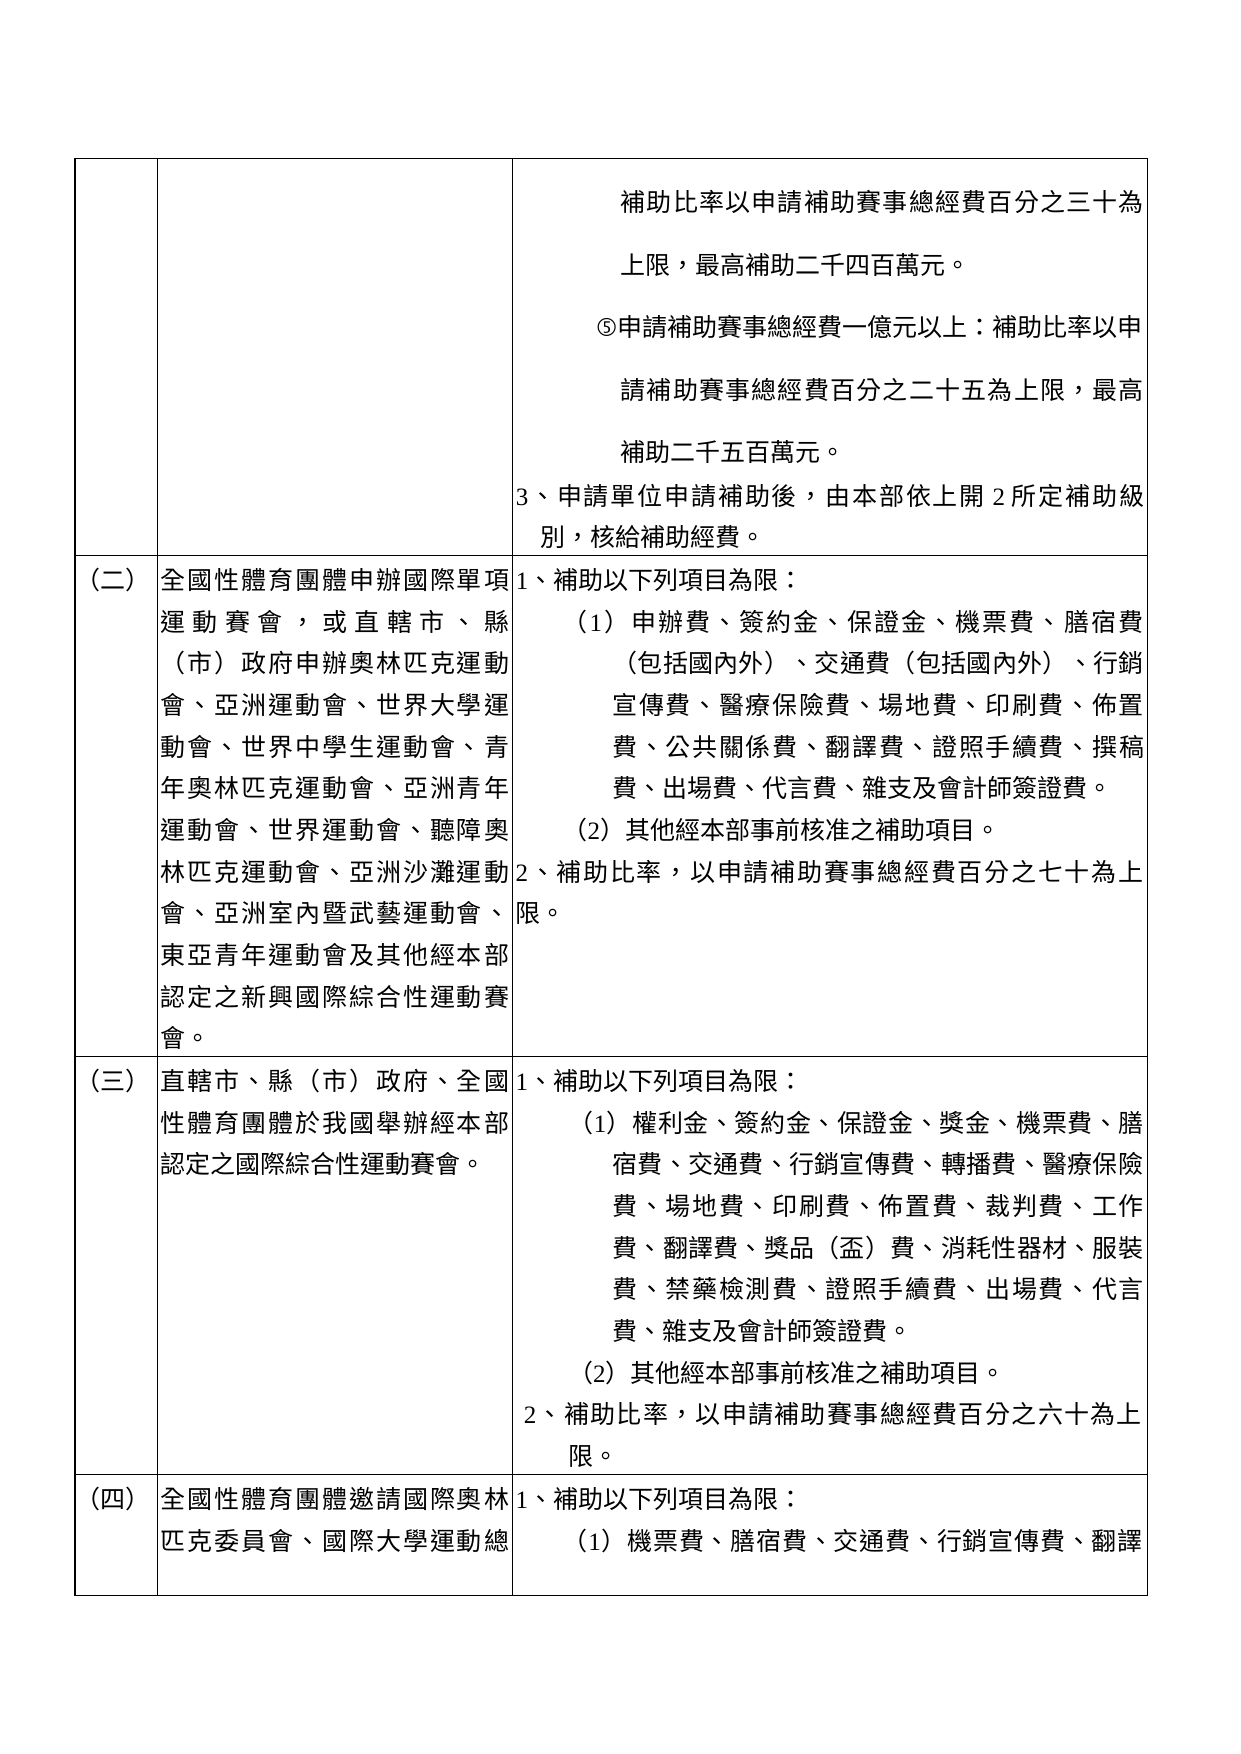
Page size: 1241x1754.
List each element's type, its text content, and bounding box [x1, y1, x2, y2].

table_cell （三） [76, 1057, 157, 1474]
table_cell 全國性體育團體邀請國際奧林匹克委員會、國際大學運動總 [158, 1475, 512, 1595]
table_cell [158, 159, 512, 555]
table_cell （二） [76, 556, 157, 1056]
table_cell （四） [76, 1475, 157, 1595]
table_cell 1、補助以下列項目為限： （1）機票費、膳宿費、交通費、行銷宣傳費、翻譯 [513, 1475, 1147, 1595]
table_cell [76, 159, 157, 555]
table_cell 全國性體育團體申辦國際單項運動賽會，或直轄市、縣（市）政府申辦奧林匹克運動會、亞洲運動會、世界大學運動會、世界中學生運動會、青年奧林匹克運動會、亞洲青年運動會、世界運動會、聽障奧林匹克運動會、亞洲沙灘運動會、亞洲室內暨武藝運動會、東亞青年運動會及其他經本部認定之新興國際綜合性運動賽會。 [158, 556, 512, 1056]
table_cell 1、補助以下列項目為限： （1）權利金、簽約金、保證金、獎金、機票費、膳宿費、交通費、行銷宣傳費、轉播費、醫療保險費、場地費、印刷費、佈置費、裁判費、工作費、翻譯費、獎品（盃）費、消耗性器材、服裝費、禁藥檢測費、證照手續費、出場費、代言費、雜支及會計師簽證費。 （2）其他經本部事前核准之補助項目。 2、補助比率，以申請補助賽事總經費百分之六十為上限。 [513, 1057, 1147, 1474]
table_cell 1、補助以下列項目為限： （1）申辦費、簽約金、保證金、機票費、膳宿費（包括國內外）、交通費（包括國內外）、行銷宣傳費、醫療保險費、場地費、印刷費、佈置費、公共關係費、翻譯費、證照手續費、撰稿費、出場費、代言費、雜支及會計師簽證費。 （2）其他經本部事前核准之補助項目。 2、補助比率，以申請補助賽事總經費百分之七十為上限。 [513, 556, 1147, 1056]
table_cell 直轄市、縣（市）政府、全國性體育團體於我國舉辦經本部認定之國際綜合性運動賽會。 [158, 1057, 512, 1474]
table_cell 補助比率以申請補助賽事總經費百分之三十為上限，最高補助二千四百萬元。 申請補助賽事總經費一億元以上：補助比率以申請補助賽事總經費百分之二十五為上限，最高補助二千五百萬元。 3、申請單位申請補助後，由本部依上開2所定補助級別，核給補助經費。 [513, 159, 1147, 555]
